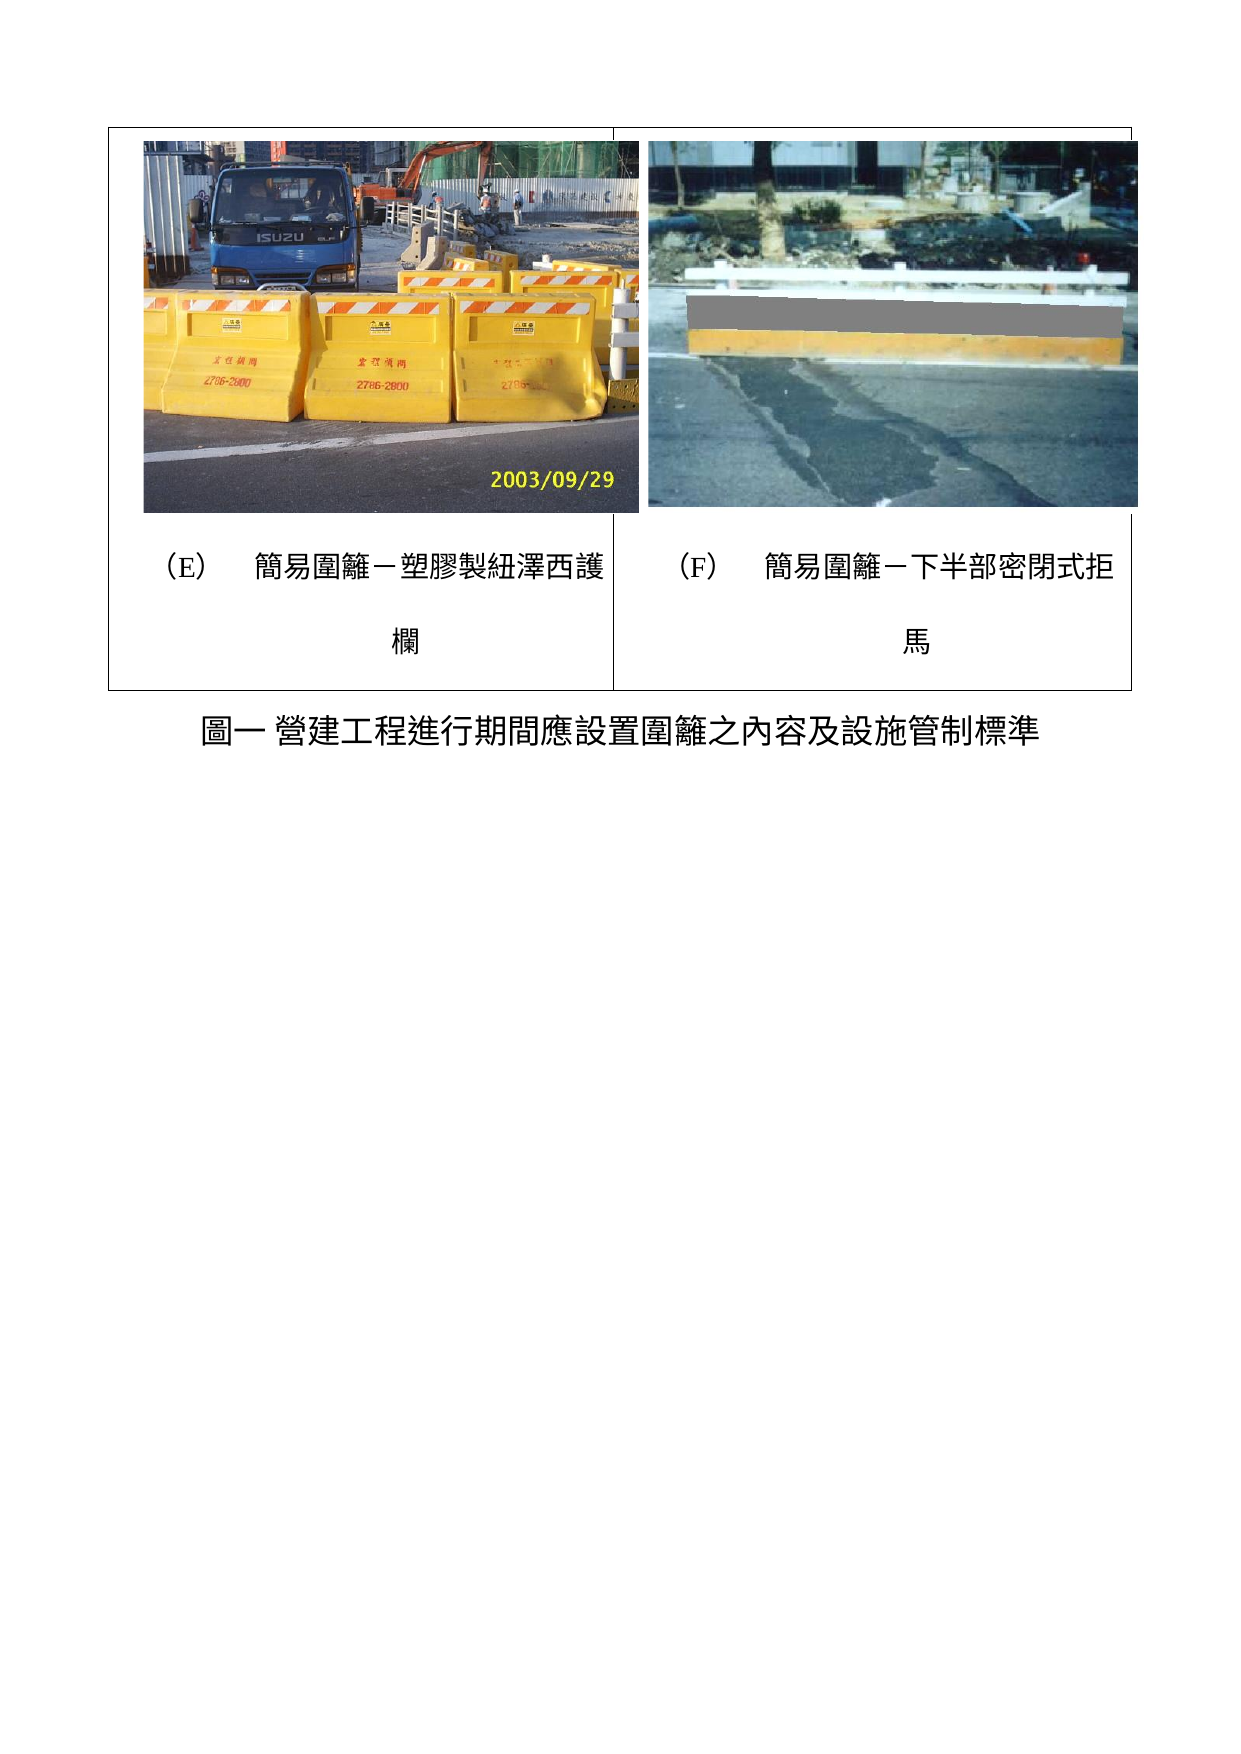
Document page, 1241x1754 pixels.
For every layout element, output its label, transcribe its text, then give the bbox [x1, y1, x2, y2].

picture [143, 141, 639, 513]
picture [648, 141, 1144, 513]
table_cell （E） 簡易圍籬－塑膠製紐澤西護欄 [109, 128, 641, 690]
table_cell （F） 簡易圍籬－下半部密閉式拒馬 [614, 128, 1145, 690]
text 圖一 營建工程進行期間應設置圍籬之內容及設施管制標準 [118, 691, 1122, 766]
